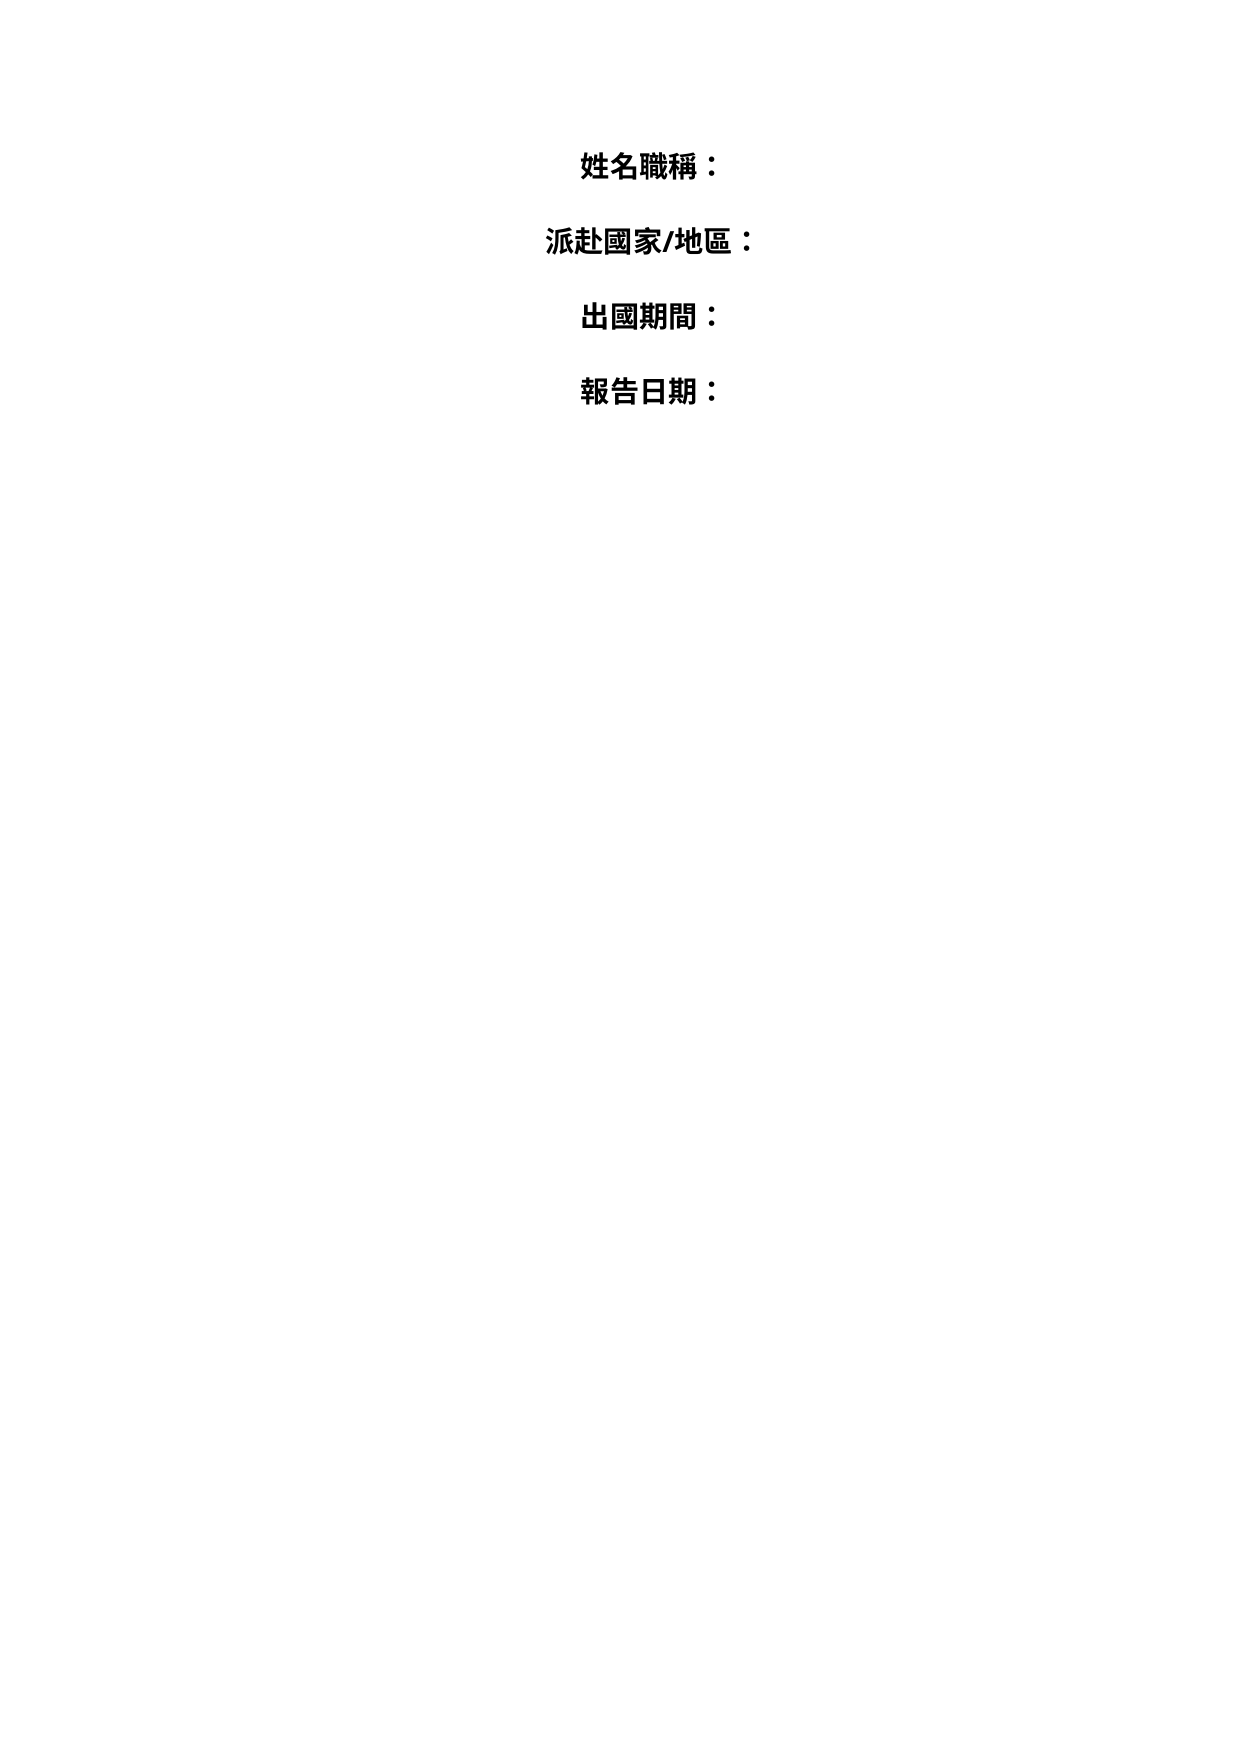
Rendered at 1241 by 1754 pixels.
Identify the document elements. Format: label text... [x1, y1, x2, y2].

text 派赴國家/地區： [187, 202, 1120, 277]
text 出國期間： [187, 277, 1120, 352]
text 姓名職稱： [187, 127, 1120, 202]
text 報告日期： [187, 352, 1120, 427]
